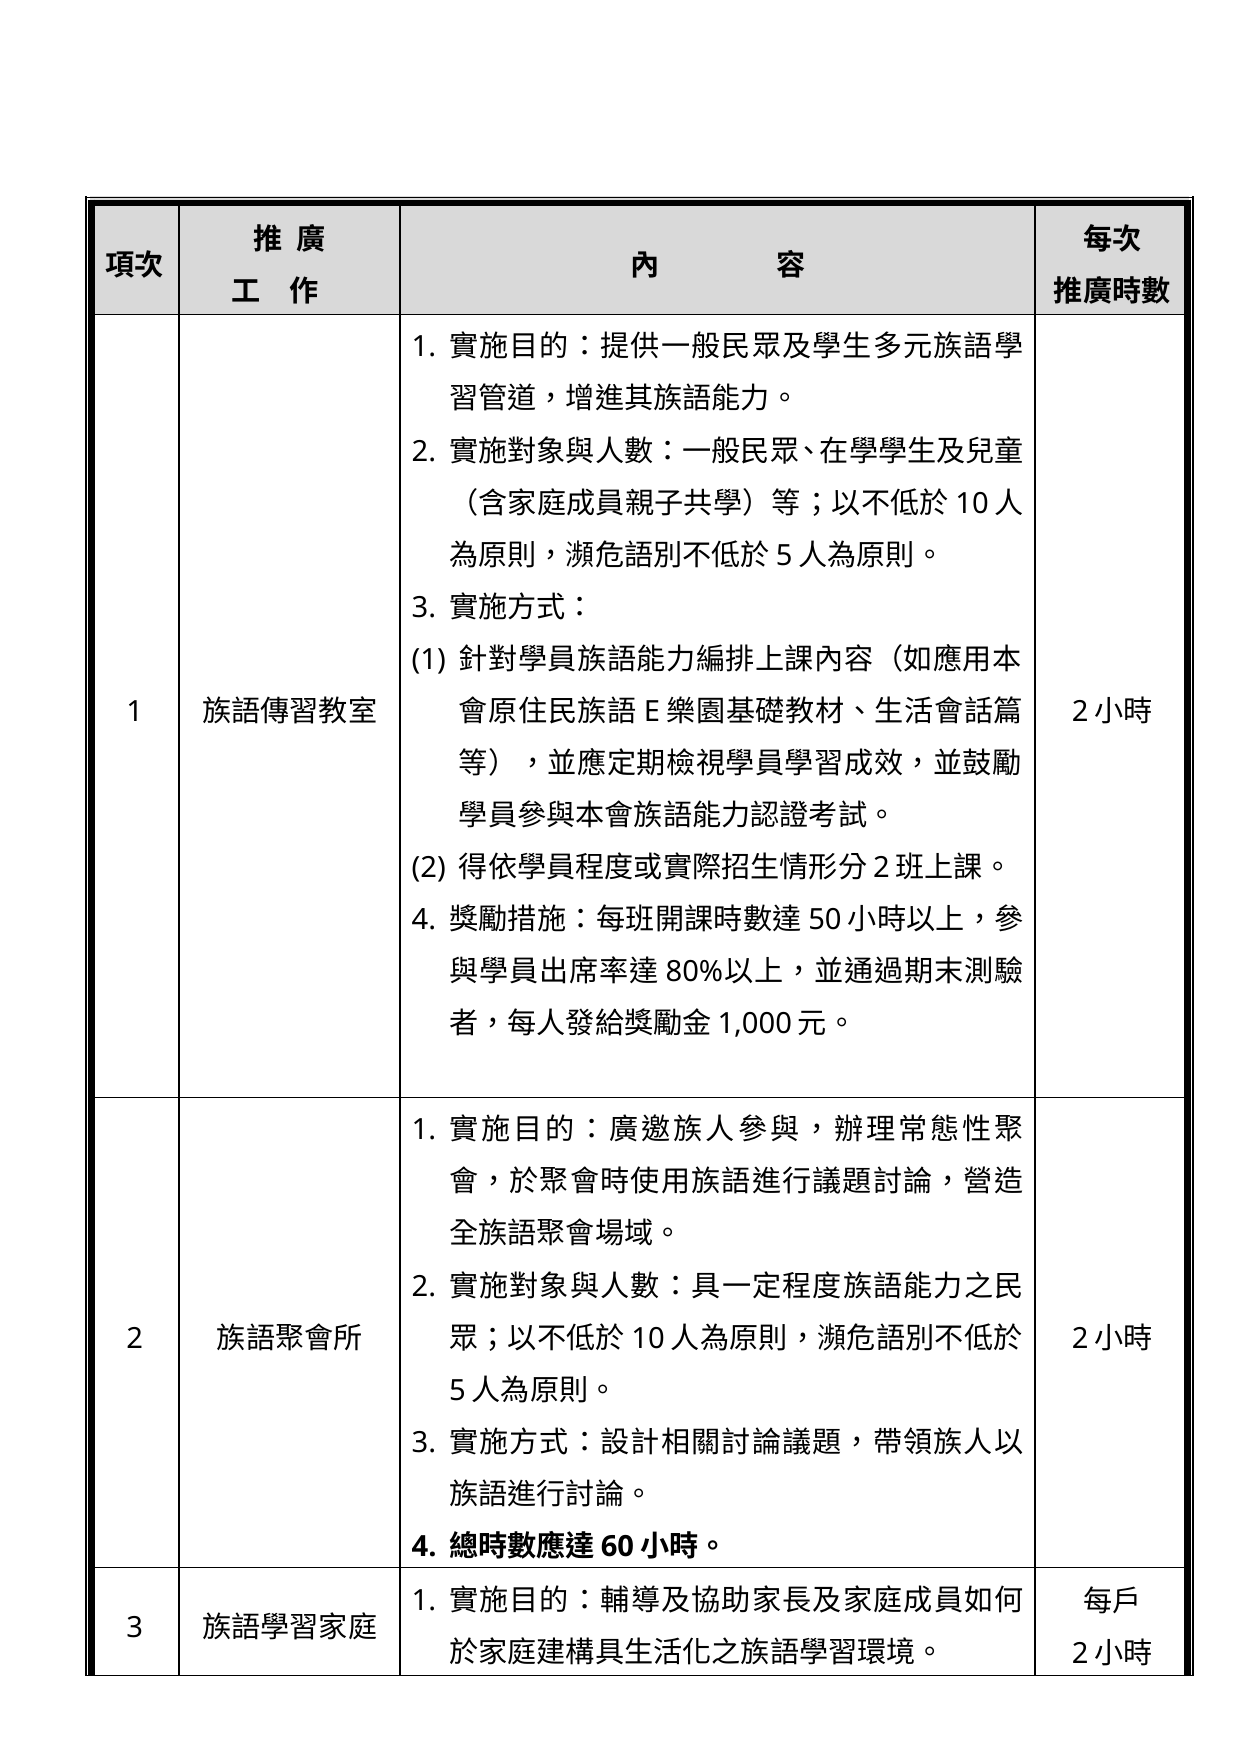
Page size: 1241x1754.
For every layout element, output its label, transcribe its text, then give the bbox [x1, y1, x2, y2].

table_cell 族語聚會所 [180, 1098, 399, 1567]
table_cell 實施目的：提供一般民眾及學生多元族語學習管道，增進其族語能力。 實施對象與人數：一般民眾、在學學生及兒童（含家庭成員親子共學）等；以不低於10人為原則，瀕危語別不低於5人為原則。 實施方式： 針對學員族語能力編排上課內容（如應用本會原住民族語E樂園基礎教材、生活會話篇等），並應定期檢視學員學習成效，並鼓勵學員參與本會族語能力認證考試。 得依學員程度或實際招生情形分2班上課。 獎勵措施：每班開課時數達50小時以上，參與學員出席率達80%以上，並通過期末測驗者，每人發給獎勵金1,000元。 [401, 315, 1034, 1096]
table_header 項次 [95, 206, 178, 314]
table_cell 2小時 [1036, 1098, 1184, 1567]
table_header 內 容 [401, 206, 1034, 314]
table_cell 2小時 [1036, 315, 1184, 1096]
table_cell 1 [95, 315, 178, 1096]
table_header 推 廣 工 作 [180, 206, 399, 314]
table_cell 每戶 2小時 [1036, 1568, 1184, 1674]
table_cell 3 [95, 1568, 178, 1674]
table_cell 實施目的：廣邀族人參與，辦理常態性聚會，於聚會時使用族語進行議題討論，營造全族語聚會場域。 實施對象與人數：具一定程度族語能力之民眾；以不低於10人為原則，瀕危語別不低於5人為原則。 實施方式：設計相關討論議題，帶領族人以族語進行討論。 總時數應達60小時。 [401, 1098, 1034, 1567]
table_cell 實施目的：輔導及協助家長及家庭成員如何於家庭建構具生活化之族語學習環境。 輔導戶數：至少2戶。 家戶人數：每戶家庭成員至少3人，其中18歲以下成員至少1人。 實施方式：教導家庭成員如何有效操作學習方式及活動教案，瞭解家庭成員學習成效，並據以調整、設計及輔導各項學習方式與內容。 獎勵措施：每次輔導時，家庭成員到齊次數達70%，且經族語能力評量，學習成效良好者，每戶發給5,000元。 每戶輔導總時數應達60小時。 [401, 1568, 1034, 1674]
table_cell 2 [95, 1098, 178, 1567]
table_header 每次 推廣時數 [1036, 206, 1184, 314]
table_cell 族語學習家庭 [180, 1568, 399, 1674]
table_cell 族語傳習教室 [180, 315, 399, 1096]
